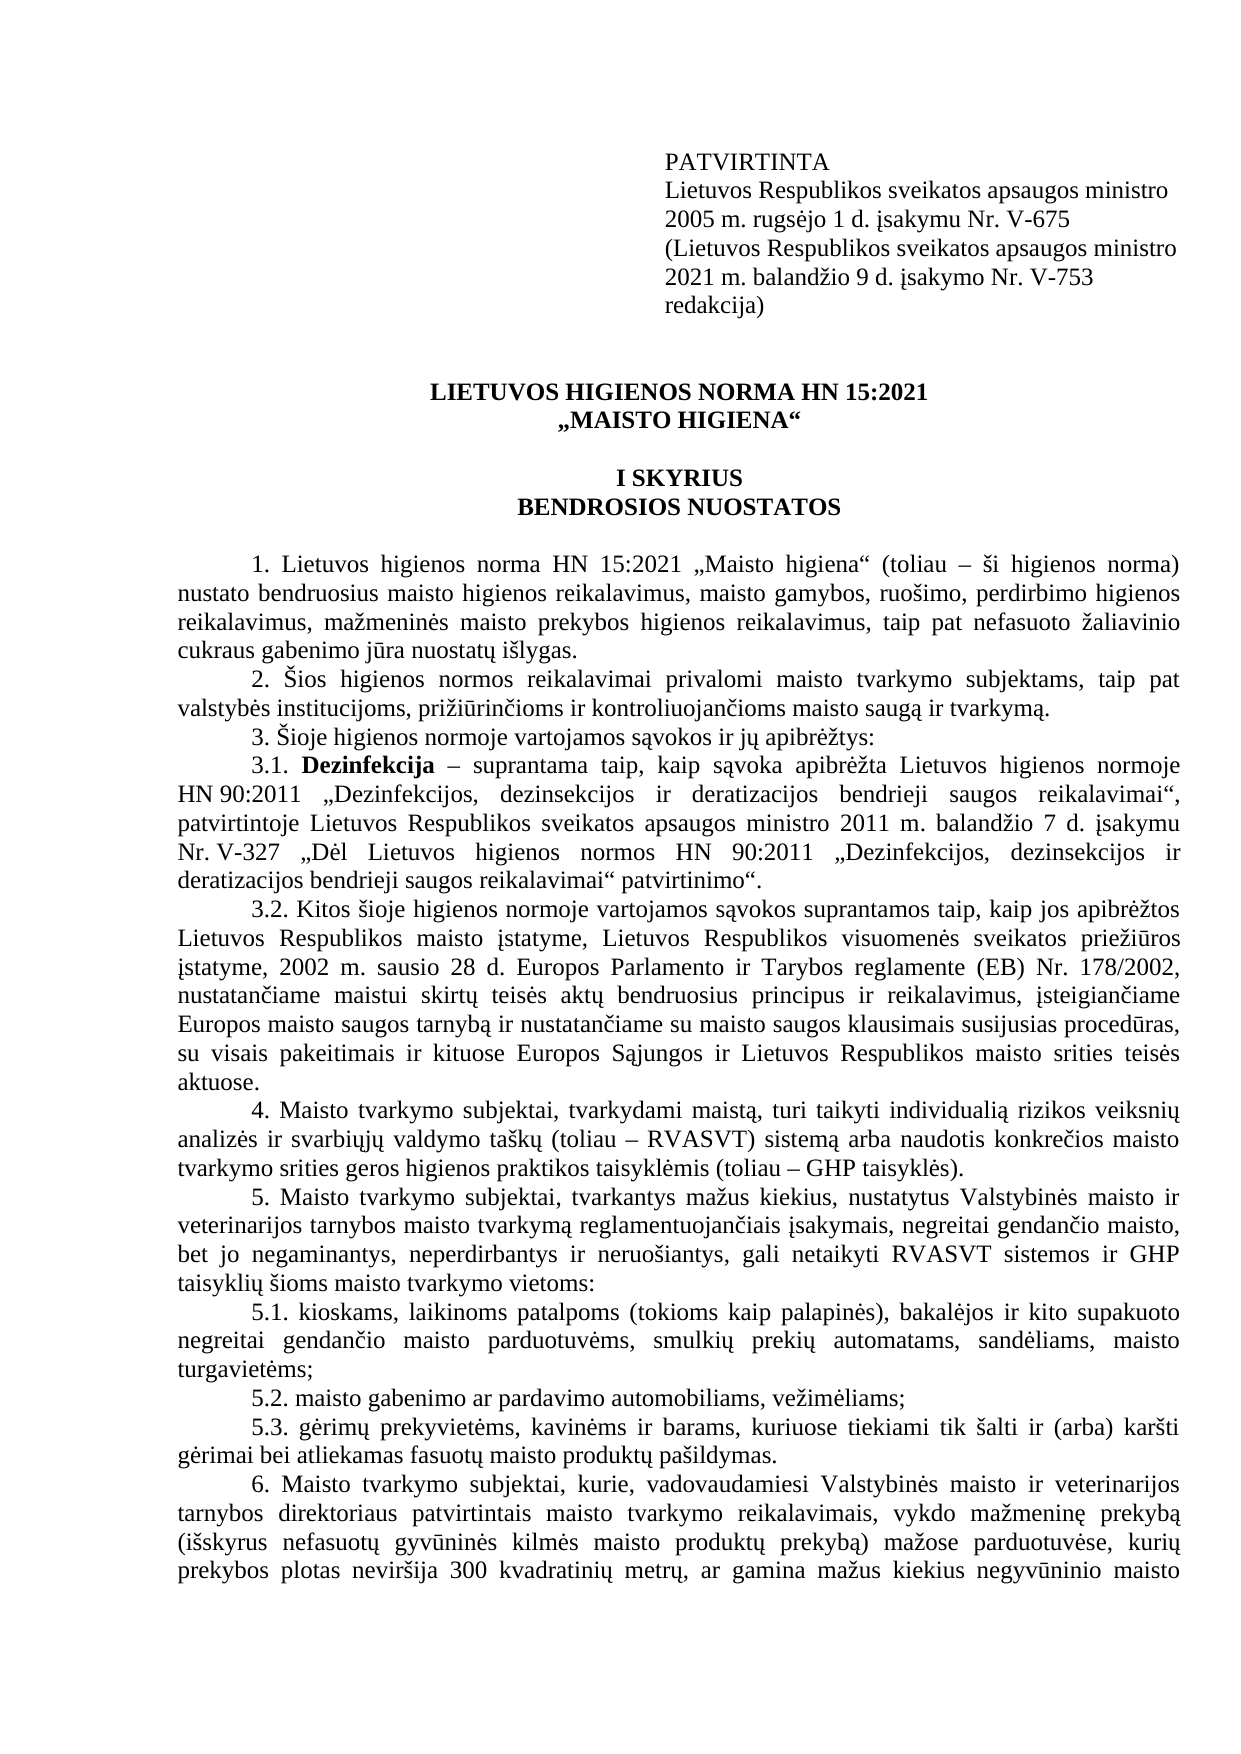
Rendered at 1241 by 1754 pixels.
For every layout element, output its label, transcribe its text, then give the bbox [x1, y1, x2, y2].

text 5. Maisto tvarkymo subjektai, tvarkantys mažus kiekius, nustatytus Valstybinės maisto ir veterinarijos tarnybos maisto tvarkymą reglamentuojančiais įsakymais, negreitai gendančio maisto, bet jo negaminantys, neperdirbantys ir neruošiantys, gali netaikyti RVASVT sistemos ir GHP taisyklių šioms maisto tvarkymo vietoms: [177, 1182, 1181, 1297]
text I SKYRIUS [177, 463, 1181, 492]
text 4. Maisto tvarkymo subjektai, tvarkydami maistą, turi taikyti individualią rizikos veiksnių analizės ir svarbiųjų valdymo taškų (toliau – RVASVT) sistemą arba naudotis konkrečios maisto tvarkymo srities geros higienos praktikos taisyklėmis (toliau – GHP taisyklės). [177, 1096, 1181, 1182]
text 5.3. gėrimų prekyvietėms, kavinėms ir barams, kuriuose tiekiami tik šalti ir (arba) karšti gėrimai bei atliekamas fasuotų maisto produktų pašildymas. [177, 1412, 1181, 1469]
text PATVIRTINTA [664, 147, 1181, 176]
text 2005 m. rugsėjo 1 d. įsakymu Nr. V-675 [664, 204, 1181, 233]
text redakcija) [664, 291, 1181, 319]
text 1. Lietuvos higienos norma HN 15:2021 „Maisto higiena“ (toliau – ši higienos norma) nustato bendruosius maisto higienos reikalavimus, maisto gamybos, ruošimo, perdirbimo higienos reikalavimus, mažmeninės maisto prekybos higienos reikalavimus, taip pat nefasuoto žaliavinio cukraus gabenimo jūra nuostatų išlygas. [177, 549, 1181, 664]
text (Lietuvos Respublikos sveikatos apsaugos ministro [664, 233, 1181, 262]
text 2. Šios higienos normos reikalavimai privalomi maisto tvarkymo subjektams, taip pat valstybės institucijoms, prižiūrinčioms ir kontroliuojančioms maisto saugą ir tvarkymą. [177, 664, 1181, 722]
text Lietuvos Respublikos sveikatos apsaugos ministro [664, 176, 1181, 204]
text LIETUVOS HIGIENOS NORMA HN 15:2021 [177, 377, 1181, 406]
text 3.1. Dezinfekcija – suprantama taip, kaip sąvoka apibrėžta Lietuvos higienos normoje HN 90:2011 „Dezinfekcijos, dezinsekcijos ir deratizacijos bendrieji saugos reikalavimai“, patvirtintoje Lietuvos Respublikos sveikatos apsaugos ministro 2011 m. balandžio 7 d. įsakymu Nr. V-327 „Dėl Lietuvos higienos normos HN 90:2011 „Dezinfekcijos, dezinsekcijos ir deratizacijos bendrieji saugos reikalavimai“ patvirtinimo“. [177, 751, 1181, 894]
text 3.2. Kitos šioje higienos normoje vartojamos sąvokos suprantamos taip, kaip jos apibrėžtos Lietuvos Respublikos maisto įstatyme, Lietuvos Respublikos visuomenės sveikatos priežiūros įstatyme, 2002 m. sausio 28 d. Europos Parlamento ir Tarybos reglamente (EB) Nr. 178/2002, nustatančiame maistui skirtų teisės aktų bendruosius principus ir reikalavimus, įsteigiančiame Europos maisto saugos tarnybą ir nustatančiame su maisto saugos klausimais susijusias procedūras, su visais pakeitimais ir kituose Europos Sąjungos ir Lietuvos Respublikos maisto srities teisės aktuose. [177, 894, 1181, 1096]
text 6. Maisto tvarkymo subjektai, kurie, vadovaudamiesi Valstybinės maisto ir veterinarijos tarnybos direktoriaus patvirtintais maisto tvarkymo reikalavimais, vykdo mažmeninę prekybą (išskyrus nefasuotų gyvūninės kilmės maisto produktų prekybą) mažose parduotuvėse, kurių prekybos plotas neviršija 300 kvadratinių metrų, ar gamina mažus kiekius negyvūninio maisto [177, 1469, 1181, 1584]
text BENDROSIOS NUOSTATOS [177, 492, 1181, 521]
text „MAISTO HIGIENA“ [177, 406, 1181, 434]
text 3. Šioje higienos normoje vartojamos sąvokos ir jų apibrėžtys: [177, 722, 1181, 751]
text 5.1. kioskams, laikinoms patalpoms (tokioms kaip palapinės), bakalėjos ir kito supakuoto negreitai gendančio maisto parduotuvėms, smulkių prekių automatams, sandėliams, maisto turgavietėms; [177, 1297, 1181, 1383]
text 5.2. maisto gabenimo ar pardavimo automobiliams, vežimėliams; [177, 1383, 1181, 1412]
text 2021 m. balandžio 9 d. įsakymo Nr. V-753 [664, 262, 1181, 291]
